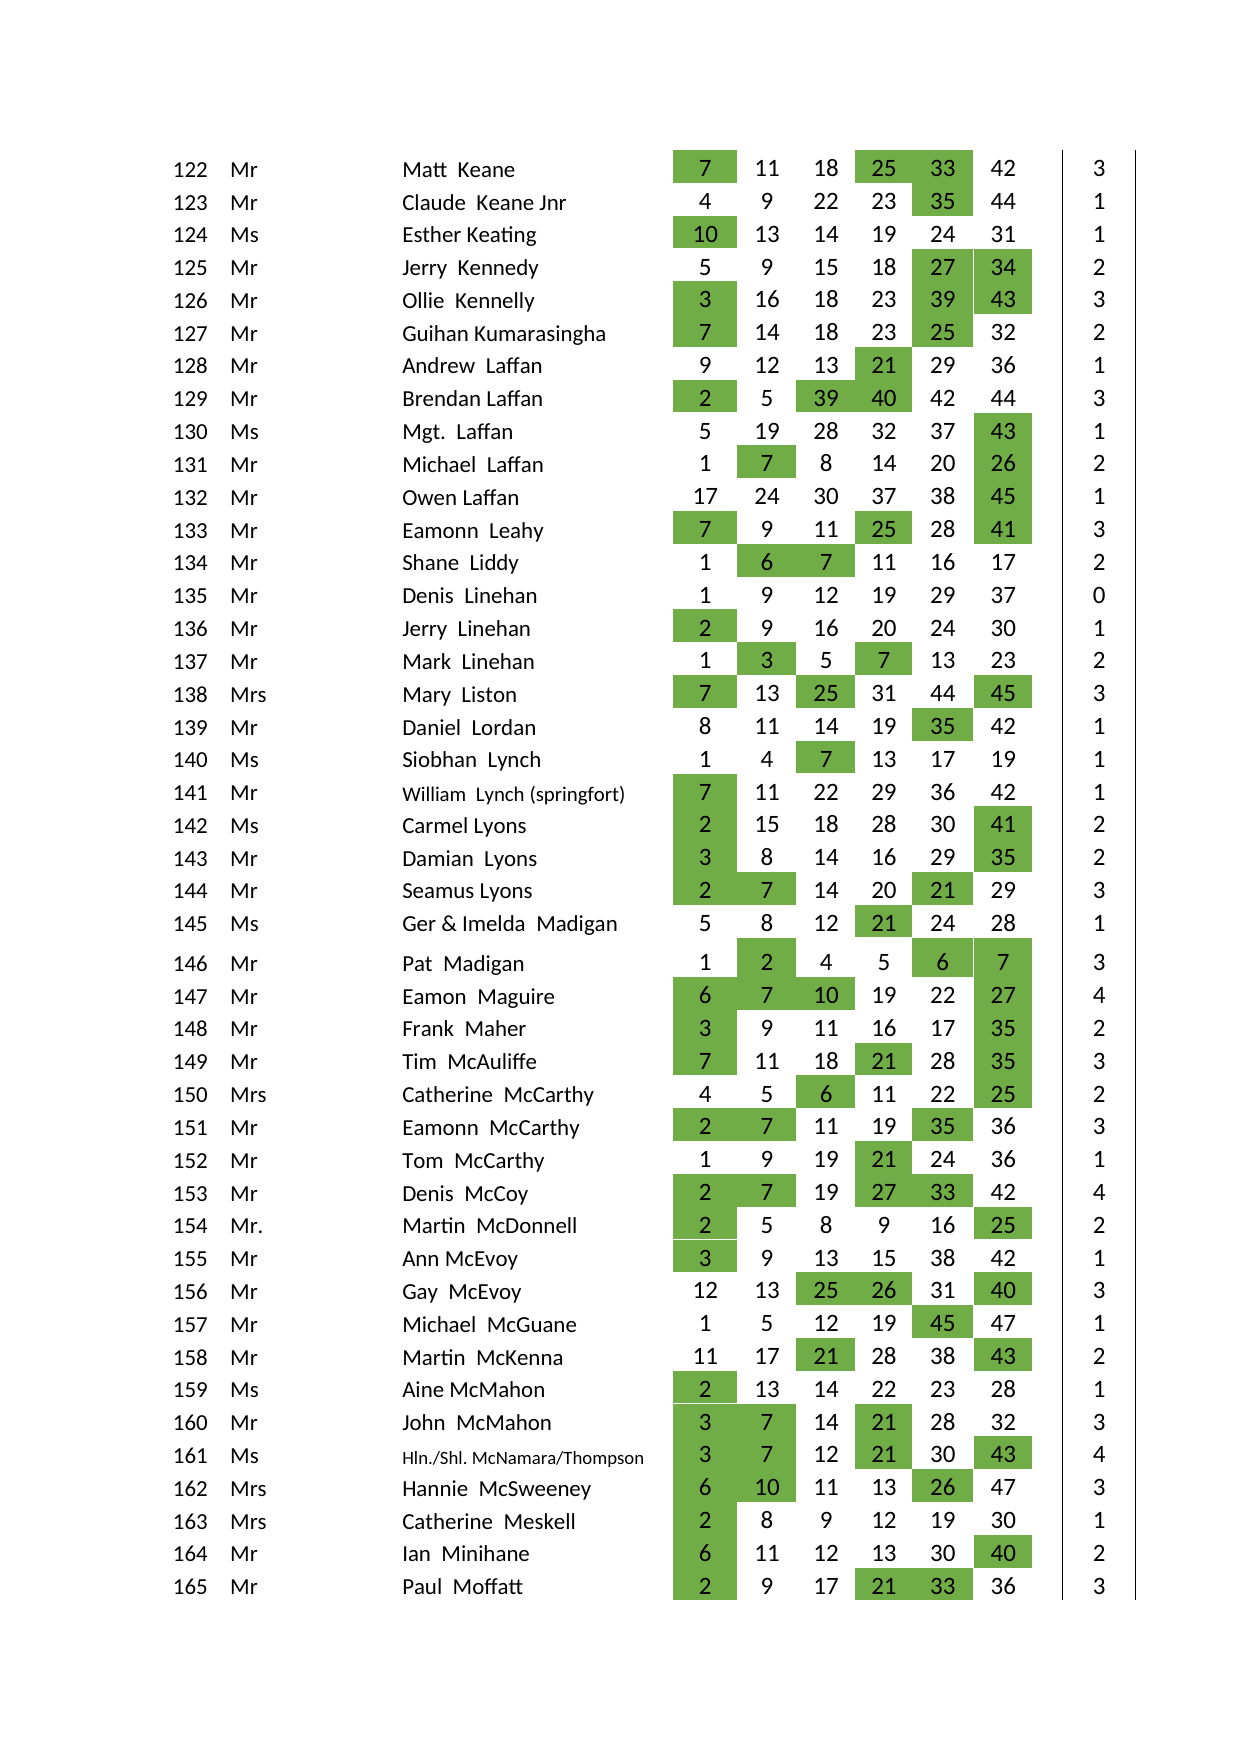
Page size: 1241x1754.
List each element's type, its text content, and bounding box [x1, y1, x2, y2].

table_cell 3 [1063, 675, 1135, 708]
table_cell Eamonn McCarthy [391, 1108, 673, 1141]
table_cell [1033, 314, 1062, 347]
table_cell 2 [673, 1108, 737, 1141]
table_cell 7 [737, 1436, 796, 1469]
table_cell 145 [160, 905, 219, 937]
table_cell [1033, 675, 1062, 708]
table_cell Owen Laffan [391, 478, 673, 511]
table_cell 27 [912, 249, 973, 281]
table_cell Andrew Laffan [391, 347, 673, 380]
table_cell 13 [912, 642, 973, 675]
table_cell 19 [796, 1141, 855, 1174]
table_cell 14 [796, 872, 855, 905]
table_cell [1033, 1436, 1062, 1469]
table_cell 25 [855, 511, 912, 544]
table_cell 3 [737, 642, 796, 675]
table_cell 36 [974, 1141, 1032, 1174]
table_cell 3 [673, 839, 737, 872]
table_cell 7 [737, 977, 796, 1010]
table_cell 7 [737, 872, 796, 905]
table_cell [1033, 445, 1062, 478]
table_cell 156 [160, 1272, 219, 1305]
table_cell Mr [219, 478, 391, 511]
table_cell 14 [796, 708, 855, 741]
table_cell Mr [219, 609, 391, 642]
table_cell 4 [1063, 977, 1135, 1010]
table_cell 17 [737, 1338, 796, 1371]
table_cell [1033, 1535, 1062, 1568]
table_cell 163 [160, 1502, 219, 1535]
table_cell 2 [737, 938, 796, 977]
table_cell 30 [796, 478, 855, 511]
table_cell 31 [855, 675, 912, 708]
table_cell 3 [1063, 1272, 1135, 1305]
table_cell Jerry Linehan [391, 609, 673, 642]
table_cell 18 [855, 249, 912, 281]
table_cell 14 [796, 839, 855, 872]
table_cell 17 [796, 1568, 855, 1600]
table_cell 45 [912, 1305, 973, 1338]
table_cell 5 [737, 1305, 796, 1338]
table_cell 20 [912, 445, 973, 478]
table_cell 139 [160, 708, 219, 741]
table_cell 37 [974, 577, 1032, 609]
table_cell 21 [855, 347, 912, 380]
table_cell 16 [737, 281, 796, 314]
table_cell 2 [1063, 1207, 1135, 1239]
table_cell 11 [737, 1043, 796, 1075]
table_cell Hannie McSweeney [391, 1469, 673, 1502]
table_cell Eamon Maguire [391, 977, 673, 1010]
table_cell Brendan Laffan [391, 380, 673, 412]
table_cell 9 [737, 183, 796, 216]
table_cell 22 [912, 1075, 973, 1108]
table_cell [1033, 413, 1062, 445]
table_cell 37 [855, 478, 912, 511]
table_cell 13 [855, 1535, 912, 1568]
table_cell 21 [855, 1141, 912, 1174]
table_cell 6 [796, 1075, 855, 1108]
table_cell 16 [796, 609, 855, 642]
table_cell 9 [737, 1568, 796, 1600]
table_cell 1 [673, 938, 737, 977]
table_cell 2 [673, 1207, 737, 1239]
table_cell Ollie Kennelly [391, 281, 673, 314]
table_cell 16 [912, 1207, 973, 1239]
table_cell [1033, 1010, 1062, 1043]
table_cell 36 [974, 347, 1032, 380]
table_cell [1033, 249, 1062, 281]
table_cell 9 [737, 1240, 796, 1272]
table_cell 38 [912, 1240, 973, 1272]
table_cell Mrs [219, 1469, 391, 1502]
table_cell 35 [974, 1010, 1032, 1043]
table_cell 2 [673, 1371, 737, 1403]
table_cell 8 [796, 445, 855, 478]
table_cell Mr [219, 314, 391, 347]
table_cell Mr [219, 544, 391, 577]
table_cell 1 [673, 577, 737, 609]
table_cell 33 [912, 1568, 973, 1600]
table_cell 9 [796, 1502, 855, 1535]
table_cell 29 [912, 839, 973, 872]
table_cell 1 [673, 741, 737, 773]
table_cell 11 [796, 1108, 855, 1141]
table_cell 1 [673, 1141, 737, 1174]
table_cell 9 [737, 249, 796, 281]
table_cell [1033, 1305, 1062, 1338]
table_cell [1033, 380, 1062, 412]
table_cell 43 [974, 1436, 1032, 1469]
table_cell 17 [673, 478, 737, 511]
table_cell 28 [974, 905, 1032, 937]
table_cell 9 [737, 609, 796, 642]
table_cell 2 [673, 1174, 737, 1207]
table_cell 7 [673, 314, 737, 347]
table_cell 15 [796, 249, 855, 281]
table_cell [1033, 1404, 1062, 1436]
table_cell 154 [160, 1207, 219, 1239]
table_cell 9 [737, 1141, 796, 1174]
table_cell [1033, 839, 1062, 872]
table_cell [1033, 1272, 1062, 1305]
table_cell [1033, 1469, 1062, 1502]
table_cell 19 [855, 1108, 912, 1141]
table_cell Mr [219, 183, 391, 216]
table_cell 7 [673, 150, 737, 183]
table_cell [1033, 741, 1062, 773]
table_cell 28 [974, 1371, 1032, 1403]
table_cell Michael Laffan [391, 445, 673, 478]
table_cell 165 [160, 1568, 219, 1600]
table_cell 1 [673, 445, 737, 478]
table_cell 25 [974, 1207, 1032, 1239]
table_cell 1 [1063, 1141, 1135, 1174]
table_cell Seamus Lyons [391, 872, 673, 905]
table_cell 21 [855, 1404, 912, 1436]
table_cell 45 [974, 675, 1032, 708]
table_cell 3 [673, 1404, 737, 1436]
table_cell 25 [912, 314, 973, 347]
table_cell Mr [219, 872, 391, 905]
table_cell Mr [219, 642, 391, 675]
table_cell 3 [1063, 150, 1135, 183]
table_cell 1 [1063, 1371, 1135, 1403]
table_cell 3 [673, 1240, 737, 1272]
table_cell 8 [737, 905, 796, 937]
table_cell 9 [737, 511, 796, 544]
table_cell 22 [912, 977, 973, 1010]
table_cell 25 [855, 150, 912, 183]
table_cell 19 [855, 216, 912, 248]
table_cell 29 [974, 872, 1032, 905]
table_cell [1033, 544, 1062, 577]
table_cell 19 [855, 577, 912, 609]
table_cell 157 [160, 1305, 219, 1338]
table_cell 35 [974, 1043, 1032, 1075]
table_cell 30 [912, 806, 973, 839]
table_cell 13 [796, 347, 855, 380]
table_cell 35 [912, 1108, 973, 1141]
table_cell 164 [160, 1535, 219, 1568]
table_cell 1 [1063, 708, 1135, 741]
table_cell Tom McCarthy [391, 1141, 673, 1174]
table_cell 23 [855, 281, 912, 314]
table_cell 2 [1063, 642, 1135, 675]
table_cell 4 [737, 741, 796, 773]
table_cell 42 [974, 1240, 1032, 1272]
table_cell Mr [219, 1535, 391, 1568]
table_cell 7 [737, 1404, 796, 1436]
table_cell 7 [737, 1174, 796, 1207]
table_cell Claude Keane Jnr [391, 183, 673, 216]
table_cell 28 [912, 1404, 973, 1436]
table_cell 2 [1063, 249, 1135, 281]
table_cell Mr [219, 938, 391, 977]
table_cell Ms [219, 905, 391, 937]
table_cell 6 [673, 977, 737, 1010]
table_cell 122 [160, 150, 219, 183]
table_cell 20 [855, 609, 912, 642]
table_cell 3 [1063, 281, 1135, 314]
table_cell 3 [1063, 938, 1135, 977]
table_cell 30 [974, 1502, 1032, 1535]
table_cell 138 [160, 675, 219, 708]
table_cell 3 [1063, 511, 1135, 544]
table_cell 14 [796, 1404, 855, 1436]
table_cell 1 [1063, 905, 1135, 937]
table_cell 2 [673, 872, 737, 905]
table_cell 135 [160, 577, 219, 609]
table_cell Ms [219, 741, 391, 773]
table_cell Catherine McCarthy [391, 1075, 673, 1108]
table_cell 12 [796, 1535, 855, 1568]
table_cell 30 [912, 1436, 973, 1469]
table_cell 29 [912, 577, 973, 609]
table_cell 2 [1063, 839, 1135, 872]
table_cell 16 [855, 1010, 912, 1043]
table_cell 25 [796, 675, 855, 708]
table_cell 31 [912, 1272, 973, 1305]
table_cell 27 [855, 1174, 912, 1207]
table_cell [1033, 577, 1062, 609]
table_cell 23 [855, 314, 912, 347]
table_cell 12 [796, 1305, 855, 1338]
table_cell Denis Linehan [391, 577, 673, 609]
table_cell 3 [1063, 380, 1135, 412]
table_cell 13 [796, 1240, 855, 1272]
table_cell 43 [974, 1338, 1032, 1371]
table_cell 31 [974, 216, 1032, 248]
table_cell 36 [912, 774, 973, 806]
table_cell 19 [737, 413, 796, 445]
table_cell 18 [796, 281, 855, 314]
table_cell 11 [796, 1010, 855, 1043]
table_cell 33 [912, 1174, 973, 1207]
table_cell 30 [912, 1535, 973, 1568]
table_cell [1033, 905, 1062, 937]
table_cell Mr [219, 1568, 391, 1600]
table_cell 42 [912, 380, 973, 412]
table_cell 2 [1063, 314, 1135, 347]
table_cell 30 [974, 609, 1032, 642]
table_cell Paul Moffatt [391, 1568, 673, 1600]
table_cell 23 [974, 642, 1032, 675]
table_cell 147 [160, 977, 219, 1010]
table_cell Ms [219, 1371, 391, 1403]
table_cell 2 [1063, 544, 1135, 577]
table_cell Mr [219, 1174, 391, 1207]
table_cell 123 [160, 183, 219, 216]
table_cell 13 [737, 1371, 796, 1403]
table_cell [1033, 478, 1062, 511]
table_cell 1 [1063, 216, 1135, 248]
table_cell [1033, 1174, 1062, 1207]
table_cell [1033, 281, 1062, 314]
table_cell 42 [974, 708, 1032, 741]
table_cell 4 [1063, 1174, 1135, 1207]
table_cell 29 [912, 347, 973, 380]
table_cell 19 [855, 1305, 912, 1338]
table_cell 8 [673, 708, 737, 741]
table_cell 35 [912, 708, 973, 741]
table_cell 7 [673, 675, 737, 708]
table_cell 13 [737, 675, 796, 708]
table_cell Damian Lyons [391, 839, 673, 872]
table_cell [1033, 1568, 1062, 1600]
table_cell 13 [855, 741, 912, 773]
table_cell [1033, 1371, 1062, 1403]
table_cell 12 [673, 1272, 737, 1305]
table_cell 14 [796, 1371, 855, 1403]
table_cell 28 [912, 1043, 973, 1075]
table_cell 3 [1063, 1404, 1135, 1436]
table_cell 40 [974, 1272, 1032, 1305]
table_cell 9 [673, 347, 737, 380]
table_cell 19 [796, 1174, 855, 1207]
table_cell 158 [160, 1338, 219, 1371]
table_cell 1 [673, 544, 737, 577]
table_cell Hln./Shl. McNamara/Thompson [391, 1436, 673, 1469]
table_cell 6 [673, 1469, 737, 1502]
table_cell Matt Keane [391, 150, 673, 183]
table_cell 131 [160, 445, 219, 478]
table_cell Ms [219, 413, 391, 445]
table_cell 8 [796, 1207, 855, 1239]
table_cell Mr [219, 1338, 391, 1371]
table_cell 9 [737, 577, 796, 609]
table_cell 35 [974, 839, 1032, 872]
table_cell Mark Linehan [391, 642, 673, 675]
table_cell 24 [912, 216, 973, 248]
table_cell 3 [1063, 1568, 1135, 1600]
table_cell 14 [796, 216, 855, 248]
table_cell 12 [737, 347, 796, 380]
table_cell 15 [737, 806, 796, 839]
table_cell 14 [855, 445, 912, 478]
table_cell 2 [673, 609, 737, 642]
table_cell 14 [737, 314, 796, 347]
table_cell 160 [160, 1404, 219, 1436]
table_cell 28 [796, 413, 855, 445]
table_cell 9 [737, 1010, 796, 1043]
table_cell 1 [1063, 413, 1135, 445]
table_cell Mr [219, 445, 391, 478]
table_cell 5 [673, 905, 737, 937]
table_cell 26 [855, 1272, 912, 1305]
table_cell [1033, 216, 1062, 248]
table_cell 1 [1063, 774, 1135, 806]
table_cell [1033, 642, 1062, 675]
table_cell Ann McEvoy [391, 1240, 673, 1272]
table_cell 161 [160, 1436, 219, 1469]
table_cell 4 [673, 183, 737, 216]
table_cell 17 [912, 741, 973, 773]
table_cell 22 [796, 774, 855, 806]
table_cell John McMahon [391, 1404, 673, 1436]
table_cell 11 [673, 1338, 737, 1371]
table_cell Mr [219, 281, 391, 314]
table_cell Ms [219, 216, 391, 248]
table_cell Ms [219, 806, 391, 839]
table_cell 27 [974, 977, 1032, 1010]
table_cell Esther Keating [391, 216, 673, 248]
table_cell 39 [796, 380, 855, 412]
table_cell 3 [673, 1010, 737, 1043]
table_cell Mr [219, 1305, 391, 1338]
table_cell 12 [855, 1502, 912, 1535]
table_cell Ian Minihane [391, 1535, 673, 1568]
table_cell 24 [912, 1141, 973, 1174]
table_cell 23 [912, 1371, 973, 1403]
table_cell 144 [160, 872, 219, 905]
table_cell Aine McMahon [391, 1371, 673, 1403]
table_cell 140 [160, 741, 219, 773]
table_cell 18 [796, 806, 855, 839]
table_cell 11 [737, 774, 796, 806]
table_cell 36 [974, 1108, 1032, 1141]
table_cell 19 [855, 977, 912, 1010]
table_cell 134 [160, 544, 219, 577]
table_cell Daniel Lordan [391, 708, 673, 741]
table_cell 148 [160, 1010, 219, 1043]
table_cell [1033, 150, 1062, 183]
table_cell [1033, 1141, 1062, 1174]
table_cell 19 [912, 1502, 973, 1535]
table_cell [1033, 1207, 1062, 1239]
table_cell [1033, 1240, 1062, 1272]
table_cell 1 [673, 1305, 737, 1338]
table_cell [1033, 1043, 1062, 1075]
table_cell 3 [673, 1436, 737, 1469]
table_cell [1033, 938, 1062, 977]
table_cell Mr [219, 708, 391, 741]
table_cell 21 [855, 1436, 912, 1469]
table_cell 8 [737, 839, 796, 872]
table_cell Mr [219, 839, 391, 872]
table_cell 32 [974, 1404, 1032, 1436]
table_cell 17 [974, 544, 1032, 577]
table_cell [1033, 872, 1062, 905]
table_cell Mr [219, 1272, 391, 1305]
table_cell Ms [219, 1436, 391, 1469]
table_cell [1033, 806, 1062, 839]
table_cell Shane Liddy [391, 544, 673, 577]
table_cell 3 [1063, 1043, 1135, 1075]
table_cell 1 [1063, 478, 1135, 511]
table_cell Mr [219, 249, 391, 281]
table_cell 150 [160, 1075, 219, 1108]
table_cell 24 [737, 478, 796, 511]
table_cell 43 [974, 281, 1032, 314]
table_cell Pat Madigan [391, 938, 673, 977]
table_cell 7 [855, 642, 912, 675]
table_cell Ger & Imelda Madigan [391, 905, 673, 937]
table_cell 127 [160, 314, 219, 347]
table_cell 2 [673, 806, 737, 839]
table_cell 19 [855, 708, 912, 741]
table_cell 21 [912, 872, 973, 905]
table_cell [1033, 511, 1062, 544]
table_cell Mr [219, 1141, 391, 1174]
table_cell 38 [912, 478, 973, 511]
table_cell 7 [737, 445, 796, 478]
table_cell 18 [796, 314, 855, 347]
table_cell 25 [796, 1272, 855, 1305]
table_cell 16 [855, 839, 912, 872]
table_cell 22 [855, 1371, 912, 1403]
table_cell 25 [974, 1075, 1032, 1108]
table_cell Martin McKenna [391, 1338, 673, 1371]
table_cell 6 [673, 1535, 737, 1568]
table_cell 155 [160, 1240, 219, 1272]
table_cell 4 [673, 1075, 737, 1108]
table_cell 8 [737, 1502, 796, 1535]
table_cell 1 [1063, 1502, 1135, 1535]
table_cell 125 [160, 249, 219, 281]
table_cell 2 [1063, 1075, 1135, 1108]
table_cell 12 [796, 905, 855, 937]
table_cell Mrs [219, 1075, 391, 1108]
table_cell 13 [737, 216, 796, 248]
table_cell [1033, 1338, 1062, 1371]
table_cell 132 [160, 478, 219, 511]
table_cell 128 [160, 347, 219, 380]
table_cell 162 [160, 1469, 219, 1502]
table_cell 11 [796, 511, 855, 544]
table_cell 5 [737, 380, 796, 412]
table_cell Siobhan Lynch [391, 741, 673, 773]
table_cell 47 [974, 1469, 1032, 1502]
table_cell 11 [737, 1535, 796, 1568]
table_cell 44 [974, 380, 1032, 412]
table_cell Mr [219, 1404, 391, 1436]
table_cell 29 [855, 774, 912, 806]
table_cell 7 [796, 544, 855, 577]
table_cell 143 [160, 839, 219, 872]
table_cell 16 [912, 544, 973, 577]
table_cell 6 [912, 938, 973, 977]
table_cell [1033, 183, 1062, 216]
table_cell 136 [160, 609, 219, 642]
table_cell 28 [855, 1338, 912, 1371]
table_cell 153 [160, 1174, 219, 1207]
table_cell 43 [974, 413, 1032, 445]
table_cell 146 [160, 938, 219, 977]
table_cell 7 [673, 774, 737, 806]
table_cell [1033, 774, 1062, 806]
table_cell 37 [912, 413, 973, 445]
table_cell Mr [219, 1010, 391, 1043]
table_cell [1033, 977, 1062, 1010]
table_cell Eamonn Leahy [391, 511, 673, 544]
table_cell [1033, 1075, 1062, 1108]
table_cell 10 [673, 216, 737, 248]
table_cell 38 [912, 1338, 973, 1371]
table_cell 45 [974, 478, 1032, 511]
table_cell 21 [855, 1043, 912, 1075]
table_cell 5 [737, 1207, 796, 1239]
table_cell 24 [912, 905, 973, 937]
table_cell 151 [160, 1108, 219, 1141]
table_cell 5 [855, 938, 912, 977]
table_cell [1033, 347, 1062, 380]
table_cell 40 [855, 380, 912, 412]
table_cell 28 [855, 806, 912, 839]
table_cell 34 [974, 249, 1032, 281]
table_cell 11 [796, 1469, 855, 1502]
table_cell 13 [855, 1469, 912, 1502]
table_cell [1033, 1502, 1062, 1535]
table_cell 1 [1063, 347, 1135, 380]
table_cell 2 [673, 380, 737, 412]
table_cell [1033, 609, 1062, 642]
table_cell 44 [912, 675, 973, 708]
table_cell 41 [974, 511, 1032, 544]
table_cell 10 [737, 1469, 796, 1502]
table_cell 2 [1063, 445, 1135, 478]
table_cell 42 [974, 1174, 1032, 1207]
table_cell 4 [796, 938, 855, 977]
table_cell [1033, 708, 1062, 741]
table_cell Mr [219, 347, 391, 380]
table_cell 36 [974, 1568, 1032, 1600]
table_cell 1 [673, 642, 737, 675]
table_cell Mary Liston [391, 675, 673, 708]
table_cell 159 [160, 1371, 219, 1403]
table_cell Mr [219, 1240, 391, 1272]
table_cell 7 [673, 1043, 737, 1075]
table_cell 1 [1063, 1305, 1135, 1338]
table_cell 1 [1063, 609, 1135, 642]
table_cell Frank Maher [391, 1010, 673, 1043]
table_cell 40 [974, 1535, 1032, 1568]
table_cell 2 [1063, 1535, 1135, 1568]
table_cell Denis McCoy [391, 1174, 673, 1207]
table_cell 6 [737, 544, 796, 577]
table_cell 12 [796, 1436, 855, 1469]
table_cell William Lynch (springfort) [391, 774, 673, 806]
table_cell 2 [1063, 806, 1135, 839]
table_cell 12 [796, 577, 855, 609]
table_cell 32 [855, 413, 912, 445]
table_cell Mr [219, 774, 391, 806]
table_cell Mrs [219, 1502, 391, 1535]
table_cell 26 [912, 1469, 973, 1502]
table_cell 21 [855, 1568, 912, 1600]
table_cell 141 [160, 774, 219, 806]
table_cell 39 [912, 281, 973, 314]
table_cell Gay McEvoy [391, 1272, 673, 1305]
table_cell Mr [219, 380, 391, 412]
table_cell 11 [855, 1075, 912, 1108]
table_cell 130 [160, 413, 219, 445]
table_cell 13 [737, 1272, 796, 1305]
table_cell 22 [796, 183, 855, 216]
table_cell 0 [1063, 577, 1135, 609]
table_cell Guihan Kumarasingha [391, 314, 673, 347]
table_cell 142 [160, 806, 219, 839]
table_cell 1 [1063, 1240, 1135, 1272]
table_cell 5 [673, 413, 737, 445]
table_cell 3 [1063, 1469, 1135, 1502]
table_cell 126 [160, 281, 219, 314]
table_cell 33 [912, 150, 973, 183]
table_cell 3 [673, 281, 737, 314]
table_cell Catherine Meskell [391, 1502, 673, 1535]
table_cell 9 [855, 1207, 912, 1239]
table_cell 11 [737, 150, 796, 183]
table_cell Mr. [219, 1207, 391, 1239]
table_cell 3 [1063, 872, 1135, 905]
table_cell 4 [1063, 1436, 1135, 1469]
table_cell 18 [796, 1043, 855, 1075]
table_cell 1 [1063, 183, 1135, 216]
table_cell 20 [855, 872, 912, 905]
table_cell Mrs [219, 675, 391, 708]
table_cell Mr [219, 1108, 391, 1141]
table_cell 137 [160, 642, 219, 675]
table_cell 7 [737, 1108, 796, 1141]
table_cell 2 [673, 1568, 737, 1600]
table_cell Mr [219, 511, 391, 544]
table_cell Mr [219, 150, 391, 183]
table_cell 35 [912, 183, 973, 216]
table_cell 32 [974, 314, 1032, 347]
table_cell 24 [912, 609, 973, 642]
table_cell Tim McAuliffe [391, 1043, 673, 1075]
table_cell 44 [974, 183, 1032, 216]
table_cell 18 [796, 150, 855, 183]
table_cell 5 [737, 1075, 796, 1108]
table_cell 21 [796, 1338, 855, 1371]
table_cell 28 [912, 511, 973, 544]
table_cell 2 [673, 1502, 737, 1535]
table_cell 7 [974, 938, 1032, 977]
table_cell 23 [855, 183, 912, 216]
table_cell 11 [855, 544, 912, 577]
table_cell 19 [974, 741, 1032, 773]
table_cell 41 [974, 806, 1032, 839]
table_cell Mr [219, 977, 391, 1010]
table_cell 129 [160, 380, 219, 412]
table_cell 17 [912, 1010, 973, 1043]
table_cell 10 [796, 977, 855, 1010]
table_cell 7 [673, 511, 737, 544]
table_cell Carmel Lyons [391, 806, 673, 839]
table_cell 5 [796, 642, 855, 675]
table_cell 152 [160, 1141, 219, 1174]
table_cell 5 [673, 249, 737, 281]
table_cell 21 [855, 905, 912, 937]
table_cell 1 [1063, 741, 1135, 773]
table_cell Martin McDonnell [391, 1207, 673, 1239]
table_cell 2 [1063, 1338, 1135, 1371]
table_cell 42 [974, 774, 1032, 806]
table_cell 149 [160, 1043, 219, 1075]
table_cell 26 [974, 445, 1032, 478]
table_cell Jerry Kennedy [391, 249, 673, 281]
table_cell Mr [219, 577, 391, 609]
table_cell 47 [974, 1305, 1032, 1338]
table_cell 7 [796, 741, 855, 773]
table_cell 133 [160, 511, 219, 544]
table_cell 11 [737, 708, 796, 741]
table_cell Mgt. Laffan [391, 413, 673, 445]
table_cell [1033, 1108, 1062, 1141]
table_cell Mr [219, 1043, 391, 1075]
table_cell Michael McGuane [391, 1305, 673, 1338]
table_cell 15 [855, 1240, 912, 1272]
table_cell 3 [1063, 1108, 1135, 1141]
table_cell 42 [974, 150, 1032, 183]
table_cell 124 [160, 216, 219, 248]
table_cell 2 [1063, 1010, 1135, 1043]
